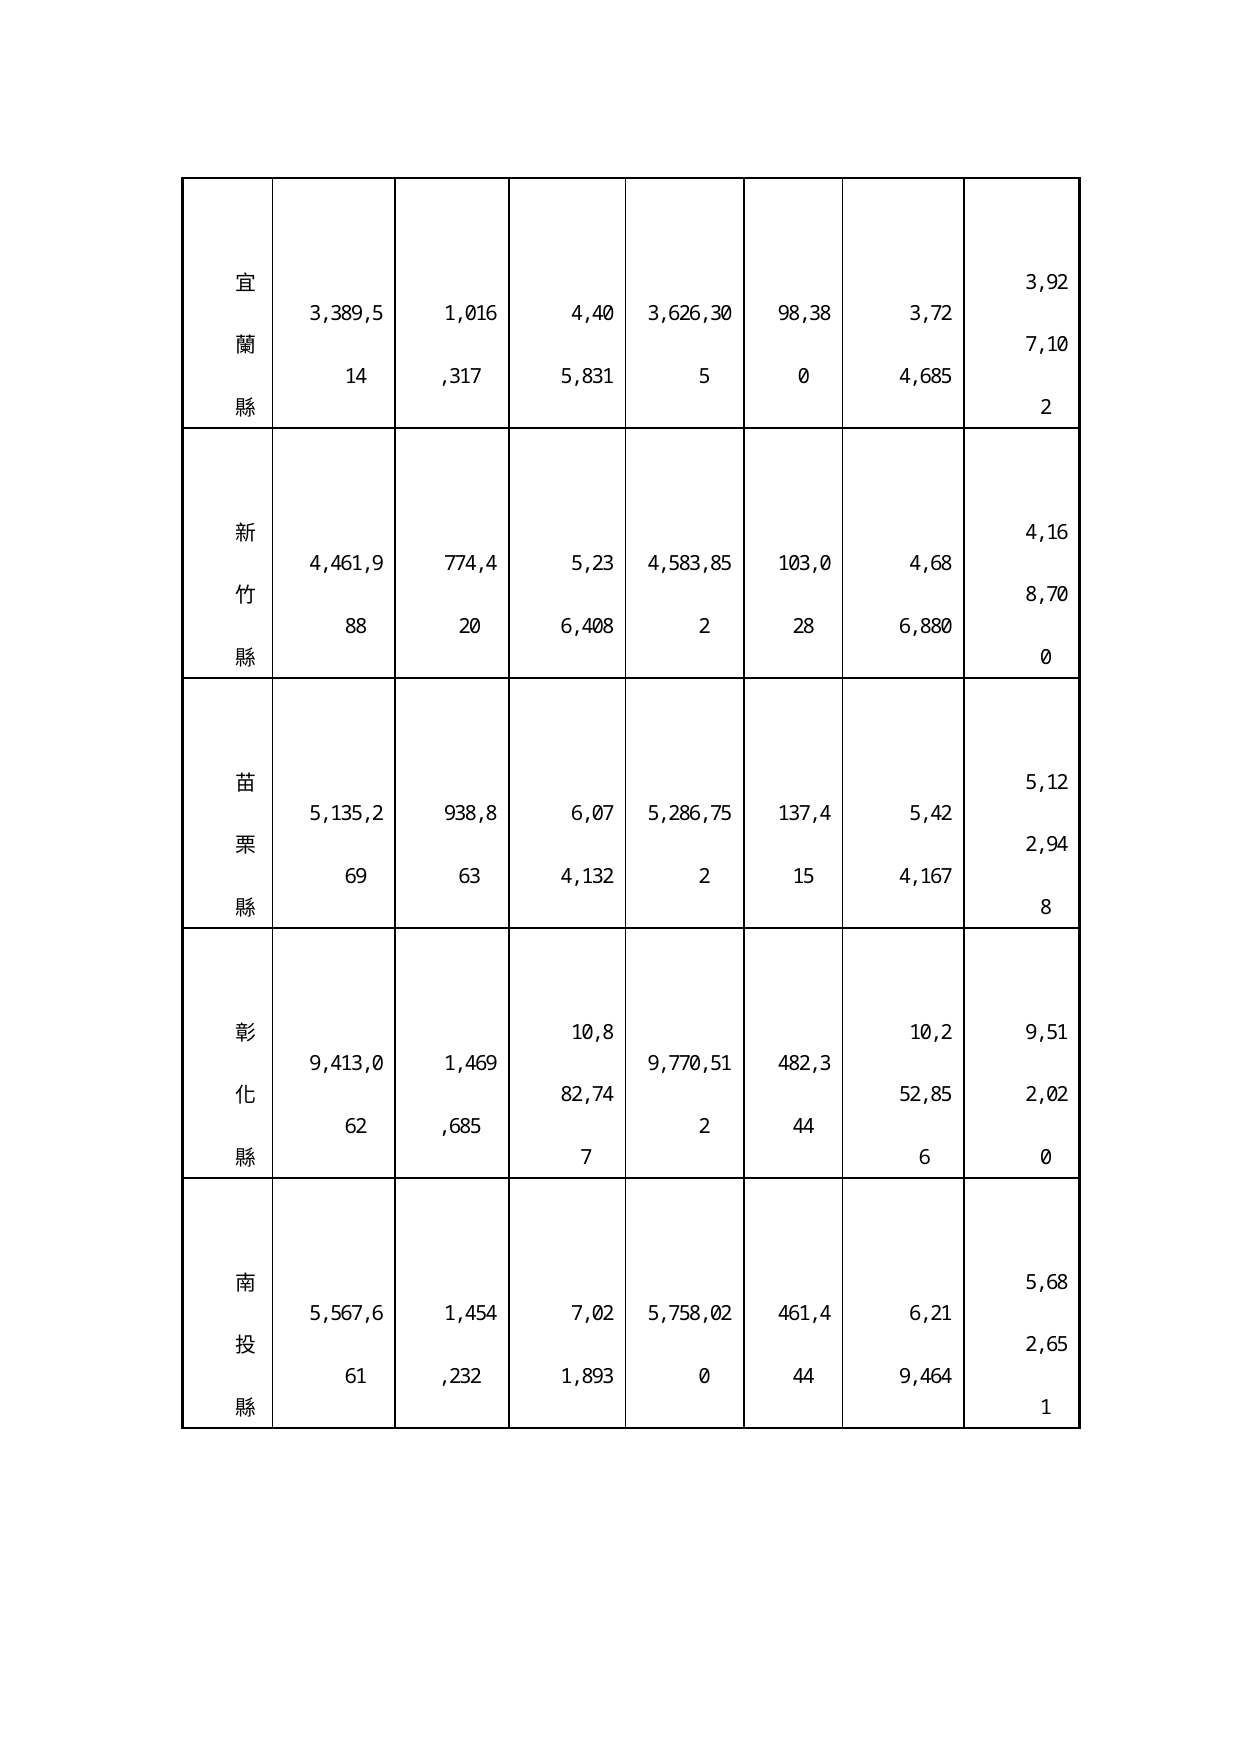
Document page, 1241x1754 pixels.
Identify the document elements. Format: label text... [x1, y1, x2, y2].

table_cell 5,286,752 [626, 679, 743, 927]
table_cell 4,405,831 [510, 179, 625, 427]
table_cell 1,016,317 [396, 179, 508, 427]
table_cell 5,567,661 [273, 1179, 394, 1427]
table_cell 苗栗縣 [184, 679, 272, 927]
table_cell 1,454,232 [396, 1179, 508, 1427]
table_cell 宜蘭縣 [184, 179, 272, 427]
table_cell 6,219,464 [843, 1179, 963, 1427]
table_cell 5,424,167 [843, 679, 963, 927]
table_cell 98,380 [745, 179, 842, 427]
table_cell 461,444 [745, 1179, 842, 1427]
table_cell 4,686,880 [843, 429, 963, 677]
table_cell 6,074,132 [510, 679, 625, 927]
table_cell 482,344 [745, 929, 842, 1177]
table_cell 9,770,512 [626, 929, 743, 1177]
table_cell 4,583,852 [626, 429, 743, 677]
table_cell 5,135,269 [273, 679, 394, 927]
table_cell 南投縣 [184, 1179, 272, 1427]
table_cell 9,413,062 [273, 929, 394, 1177]
table_cell 7,021,893 [510, 1179, 625, 1427]
table_cell 5,122,948 [965, 679, 1078, 927]
table_cell 4,168,700 [965, 429, 1078, 677]
table_cell 3,626,305 [626, 179, 743, 427]
table_cell 5,758,020 [626, 1179, 743, 1427]
table_cell 137,415 [745, 679, 842, 927]
table_cell 4,461,988 [273, 429, 394, 677]
table_cell 938,863 [396, 679, 508, 927]
table_cell 5,236,408 [510, 429, 625, 677]
table_cell 1,469,685 [396, 929, 508, 1177]
table_cell 彰化縣 [184, 929, 272, 1177]
table_cell 774,420 [396, 429, 508, 677]
table_cell 103,028 [745, 429, 842, 677]
table_cell 3,389,514 [273, 179, 394, 427]
table_cell 新竹縣 [184, 429, 272, 677]
table_cell 5,682,651 [965, 1179, 1078, 1427]
table_cell 10,252,856 [843, 929, 963, 1177]
table_cell 9,512,020 [965, 929, 1078, 1177]
table_cell 10,882,747 [510, 929, 625, 1177]
table_cell 3,724,685 [843, 179, 963, 427]
table_cell 3,927,102 [965, 179, 1078, 427]
